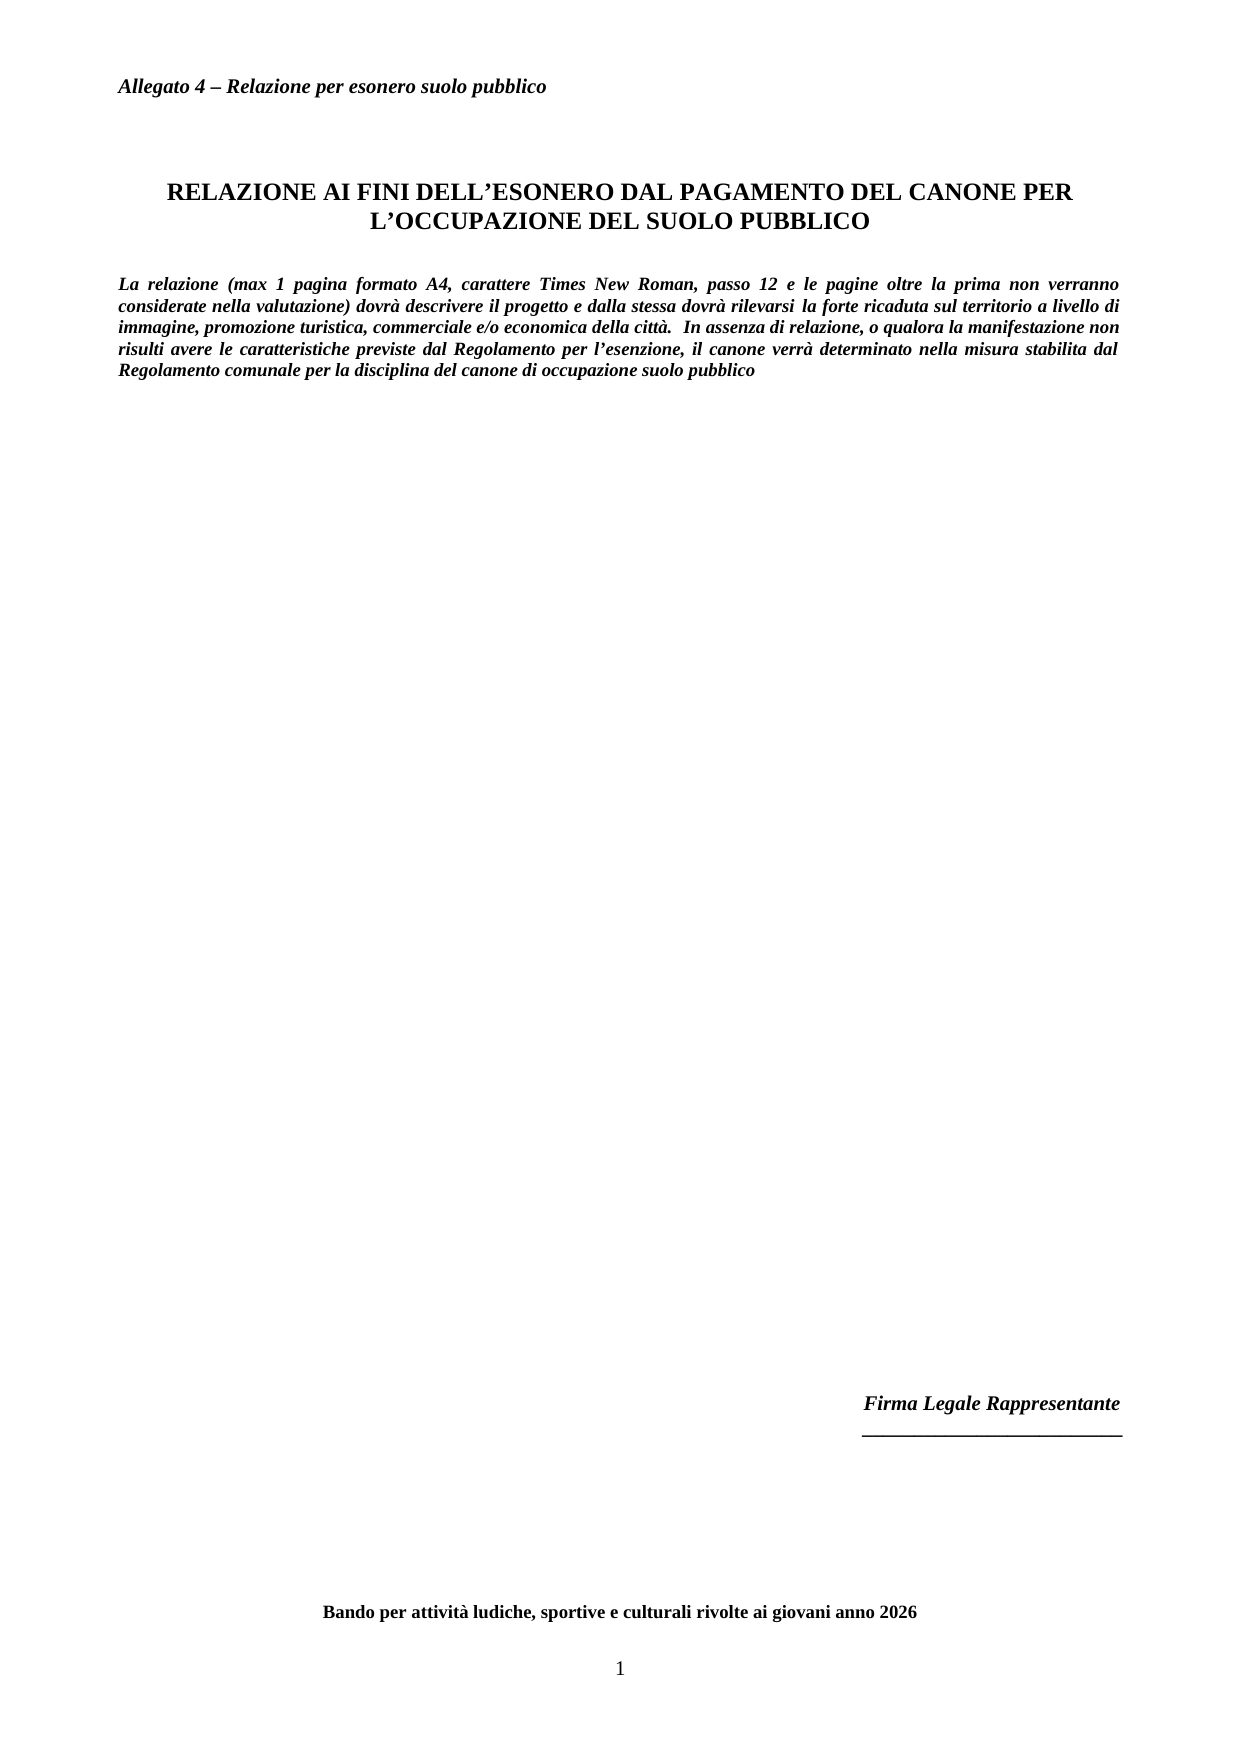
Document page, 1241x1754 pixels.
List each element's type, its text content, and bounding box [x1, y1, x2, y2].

text _________________________ [118, 1415, 1122, 1439]
text RELAZIONE AI FINI DELL’ESONERO DAL PAGAMENTO DEL CANONE PER L’OCCUPAZIONE DEL SUOLO PUBBLICO [118, 177, 1122, 235]
text Firma Legale Rappresentante [118, 1391, 1122, 1415]
text La relazione (max 1 pagina formato A4, carattere Times New Roman, passo 12 e le pagine oltre la prima non verranno considerate nella valutazione) dovrà descrivere il progetto e dalla stessa dovrà rilevarsi la forte ricaduta sul territorio a livello di immagine, promozione turistica, commerciale e/o economica della città. In assenza di relazione, o qualora la manifestazione non risulti avere le caratteristiche previste dal Regolamento per l’esenzione, il canone verrà determinato nella misura stabilita dal Regolamento comunale per la disciplina del canone di occupazione suolo pubblico [118, 273, 1122, 381]
